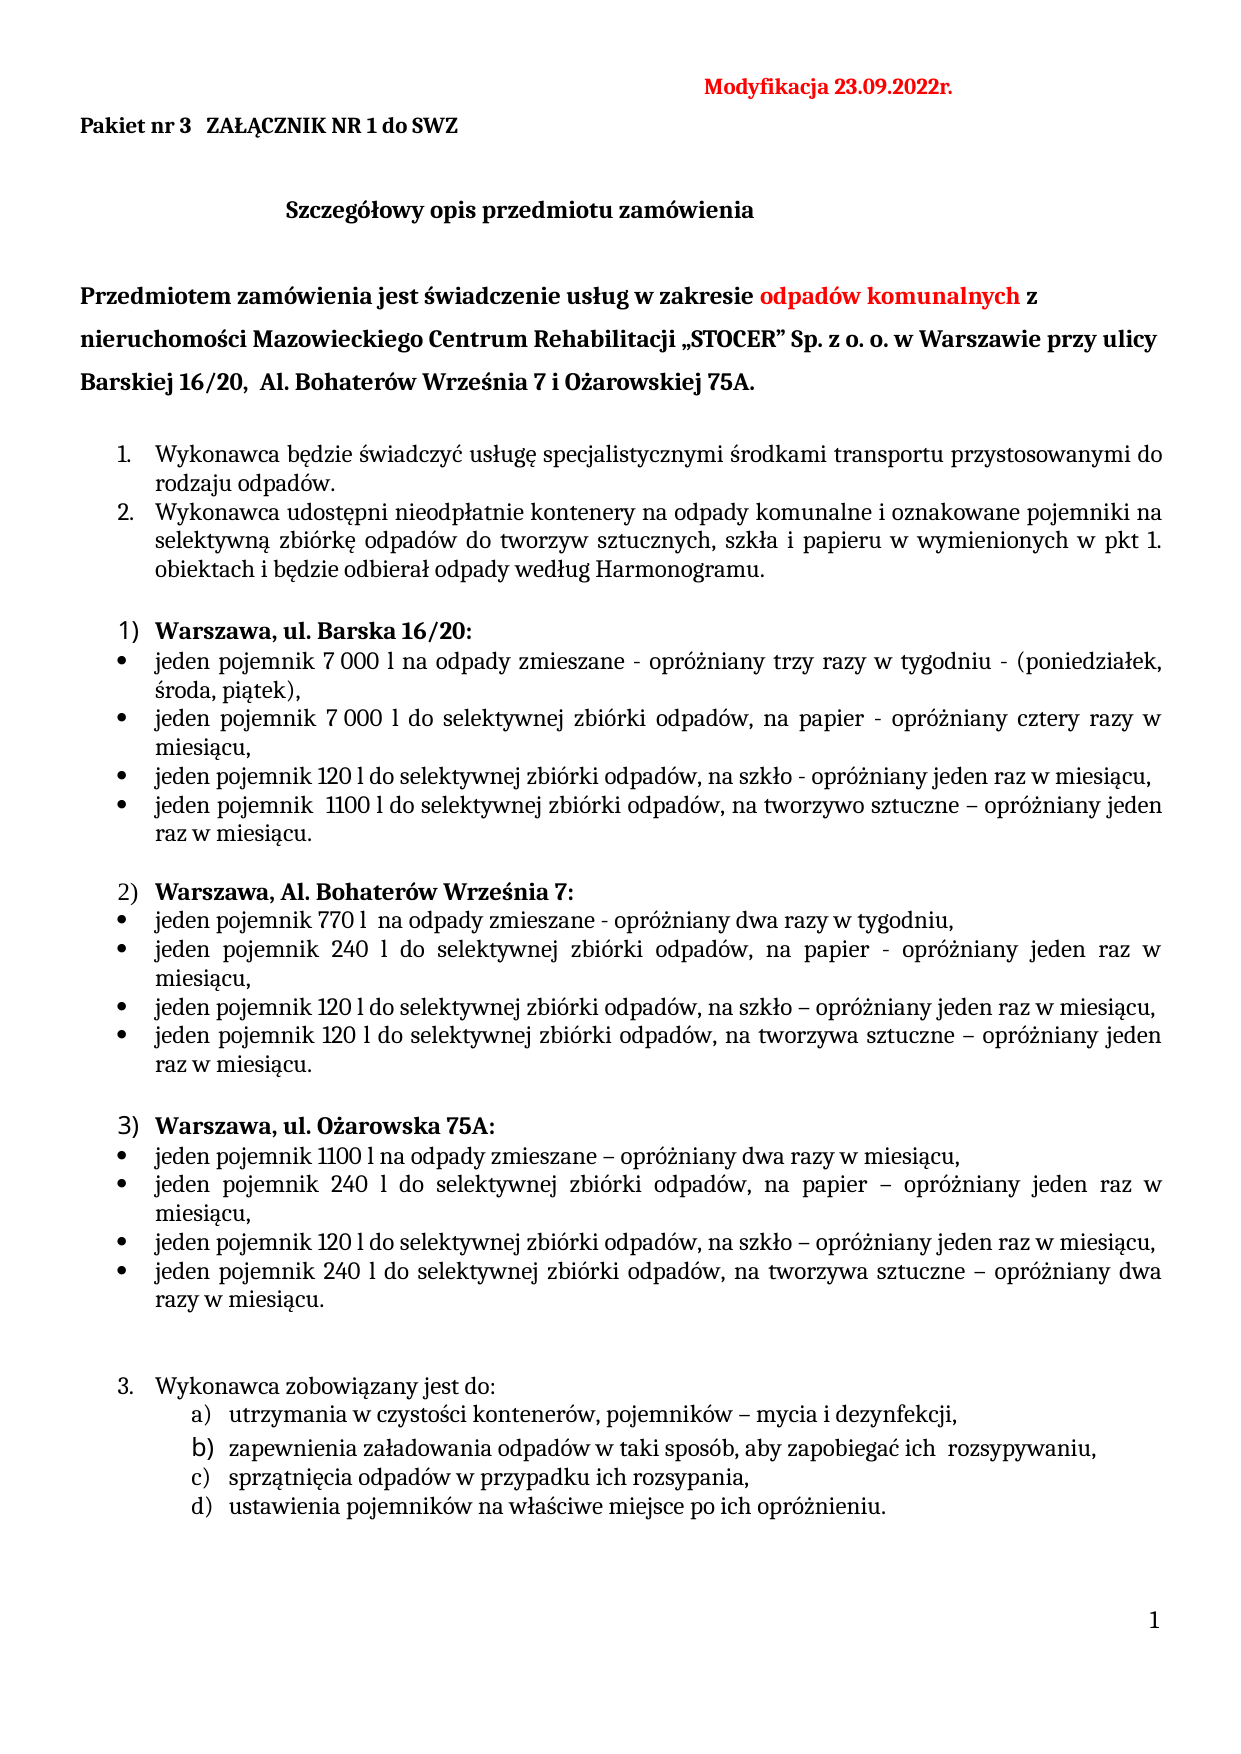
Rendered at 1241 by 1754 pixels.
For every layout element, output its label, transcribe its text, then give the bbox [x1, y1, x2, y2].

list jeden pojemnik 120 l do selektywnej zbiórki odpadów, na szkło – opróżniany jeden raz w miesiącu, [117, 993, 1163, 1021]
list Wykonawca zobowiązany jest do: [117, 1372, 1163, 1400]
list jeden pojemnik 1100 l na odpady zmieszane – opróżniany dwa razy w miesiącu, [117, 1142, 1163, 1170]
list sprzątnięcia odpadów w przypadku ich rozsypania, [191, 1463, 1163, 1492]
list Wykonawca będzie świadczyć usługę specjalistycznymi środkami transportu przystosowanymi do rodzaju odpadów. [117, 440, 1163, 498]
list jeden pojemnik 240 l do selektywnej zbiórki odpadów, na tworzywa sztuczne – opróżniany dwa razy w miesiącu. [117, 1257, 1163, 1314]
text Przedmiotem zamówienia jest świadczenie usług w zakresie odpadów komunalnych z nieruchomości Mazowieckiego Centrum Rehabilitacji „STOCER” Sp. z o. o. w Warszawie przy ulicy Barskiej 16/20, Al. Bohaterów Września 7 i Ożarowskiej 75A. [80, 282, 1163, 397]
list jeden pojemnik 770 l na odpady zmieszane - opróżniany dwa razy w tygodniu, [117, 906, 1163, 935]
list zapewnienia załadowania odpadów w taki sposób, aby zapobiegać ich rozsypywaniu, [191, 1429, 1163, 1463]
list Warszawa, Al. Bohaterów Września 7: [117, 877, 1163, 906]
text Pakiet nr 3 ZAŁĄCZNIK NR 1 do SWZ [80, 113, 1163, 139]
list jeden pojemnik 7 000 l do selektywnej zbiórki odpadów, na papier - opróżniany cztery razy w miesiącu, [117, 704, 1163, 762]
text Szczegółowy opis przedmiotu zamówienia [80, 196, 1163, 224]
list jeden pojemnik 120 l do selektywnej zbiórki odpadów, na tworzywa sztuczne – opróżniany jeden raz w miesiącu. [117, 1021, 1163, 1079]
list jeden pojemnik 120 l do selektywnej zbiórki odpadów, na szkło – opróżniany jeden raz w miesiącu, [117, 1228, 1163, 1257]
list Wykonawca udostępni nieodpłatnie kontenery na odpady komunalne i oznakowane pojemniki na selektywną zbiórkę odpadów do tworzyw sztucznych, szkła i papieru w wymienionych w pkt 1. obiektach i będzie odbierał odpady według Harmonogramu. [117, 498, 1163, 584]
list jeden pojemnik 120 l do selektywnej zbiórki odpadów, na szkło - opróżniany jeden raz w miesiącu, [117, 762, 1163, 791]
list utrzymania w czystości kontenerów, pojemników – mycia i dezynfekcji, [191, 1400, 1163, 1429]
list jeden pojemnik 240 l do selektywnej zbiórki odpadów, na papier - opróżniany jeden raz w miesiącu, [117, 935, 1163, 993]
list Warszawa, ul. Ożarowska 75A: [117, 1108, 1163, 1142]
list jeden pojemnik 7 000 l na odpady zmieszane - opróżniany trzy razy w tygodniu - (poniedziałek, środa, piątek), [117, 647, 1163, 704]
text Modyfikacja 23.09.2022r. [80, 74, 1163, 100]
list jeden pojemnik 1100 l do selektywnej zbiórki odpadów, na tworzywo sztuczne – opróżniany jeden raz w miesiącu. [117, 791, 1163, 848]
list jeden pojemnik 240 l do selektywnej zbiórki odpadów, na papier – opróżniany jeden raz w miesiącu, [117, 1170, 1163, 1228]
list Warszawa, ul. Barska 16/20: [117, 613, 1163, 647]
list ustawienia pojemników na właściwe miejsce po ich opróżnieniu. [191, 1492, 1163, 1521]
